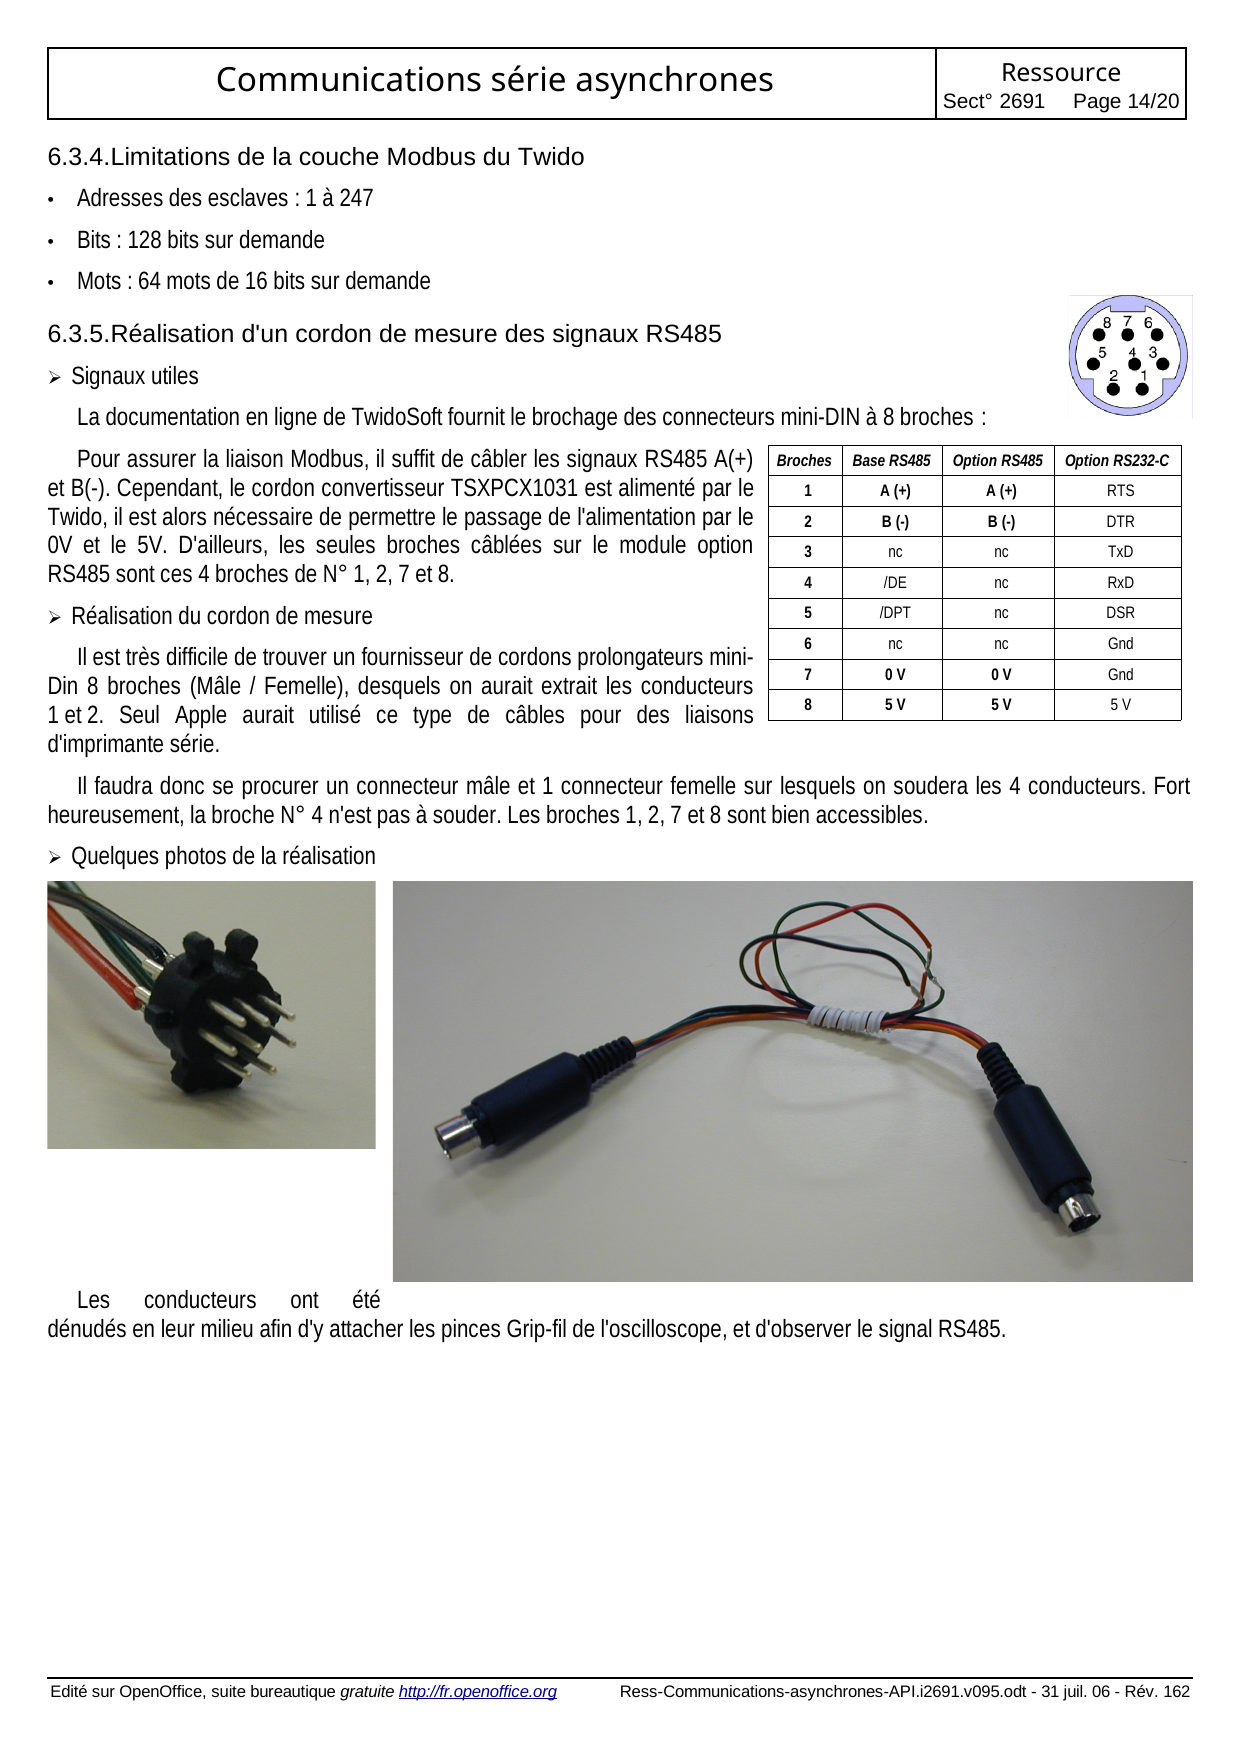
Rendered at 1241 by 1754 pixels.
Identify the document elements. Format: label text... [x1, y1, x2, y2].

table_cell RTS [1055, 476, 1181, 506]
subtitle Réalisation d'un cordon de mesure des signaux RS485 [47, 320, 1068, 348]
table_cell 8 [769, 690, 842, 720]
list Réalisation du cordon de mesure [47, 601, 767, 630]
table_cell 0 V [943, 660, 1054, 689]
table_cell RxD [1055, 568, 1181, 598]
table_cell /DE [843, 568, 942, 598]
table_cell 4 [769, 568, 842, 598]
table_cell B (-) [943, 507, 1054, 536]
table_header Broches [769, 446, 842, 475]
table_cell nc [943, 537, 1054, 567]
table_cell A (+) [943, 476, 1054, 506]
table_cell 3 [769, 537, 842, 567]
text Les conducteurs ont été dénudés en leur milieu afin d'y attacher les pinces Grip-fil de l'oscilloscope, et d'observer le signal RS485. [47, 1284, 1193, 1342]
table_cell 7 [769, 660, 842, 689]
table_cell nc [843, 537, 942, 567]
list Mots : 64 mots de 16 bits sur demande [47, 266, 1193, 295]
table_cell 5 V [1055, 690, 1181, 720]
table_cell Gnd [1055, 629, 1181, 659]
table_cell 5 V [843, 690, 942, 720]
text Il est très difficile de trouver un fournisseur de cordons prolongateurs mini-Din 8 broches (Mâle / Femelle), desquels on aurait extrait les conducteurs 1 et 2. Seul Apple aurait utilisé ce type de câbles pour des liaisons d'imprimante série. [47, 642, 1193, 758]
text Il faudra donc se procurer un connecteur mâle et 1 connecteur femelle sur lesquels on soudera les 4 conducteurs. Fort heureusement, la broche N° 4 n'est pas à souder. Les broches 1, 2, 7 et 8 sont bien accessibles. [47, 771, 1193, 828]
table_cell B (-) [843, 507, 942, 536]
table_cell nc [843, 629, 942, 659]
picture [47, 881, 376, 1149]
table_header Base RS485 [843, 446, 942, 475]
table_cell Gnd [1055, 660, 1181, 689]
list Bits : 128 bits sur demande [47, 224, 1193, 253]
table_header Option RS485 [943, 446, 1054, 475]
table_cell TxD [1055, 537, 1181, 567]
table_cell 6 [769, 629, 842, 659]
table_cell DSR [1055, 599, 1181, 628]
list Quelques photos de la réalisation [47, 841, 1193, 870]
table_cell A (+) [843, 476, 942, 506]
table_cell 5 [769, 599, 842, 628]
table_header Option RS232-C [1055, 446, 1181, 475]
table_cell 1 [769, 476, 842, 506]
picture [392, 881, 1193, 1282]
table_cell nc [943, 629, 1054, 659]
subtitle Limitations de la couche Modbus du Twido [47, 143, 1193, 171]
table_cell DTR [1055, 507, 1181, 536]
table_cell nc [943, 599, 1054, 628]
table_cell /DPT [843, 599, 942, 628]
table_cell 5 V [943, 690, 1054, 720]
table_cell nc [943, 568, 1054, 598]
list Adresses des esclaves : 1 à 247 [47, 183, 1193, 212]
list Signaux utiles [47, 361, 1068, 389]
text Pour assurer la liaison Modbus, il suffit de câbler les signaux RS485 A(+) et B(-). Cependant, le cordon convertisseur TSXPCX1031 est alimenté par le Twido, il est alors nécessaire de permettre le passage de l'alimentation par le 0V et le 5V. D'ailleurs, les seules broches câblées sur le module option RS485 sont ces 4 broches de N° 1, 2, 7 et 8. [47, 443, 1193, 737]
text La documentation en ligne de TwidoSoft fournit le brochage des connecteurs mini-DIN à 8 broches : [47, 402, 1193, 431]
table_cell 2 [769, 507, 842, 536]
table_cell 0 V [843, 660, 942, 689]
